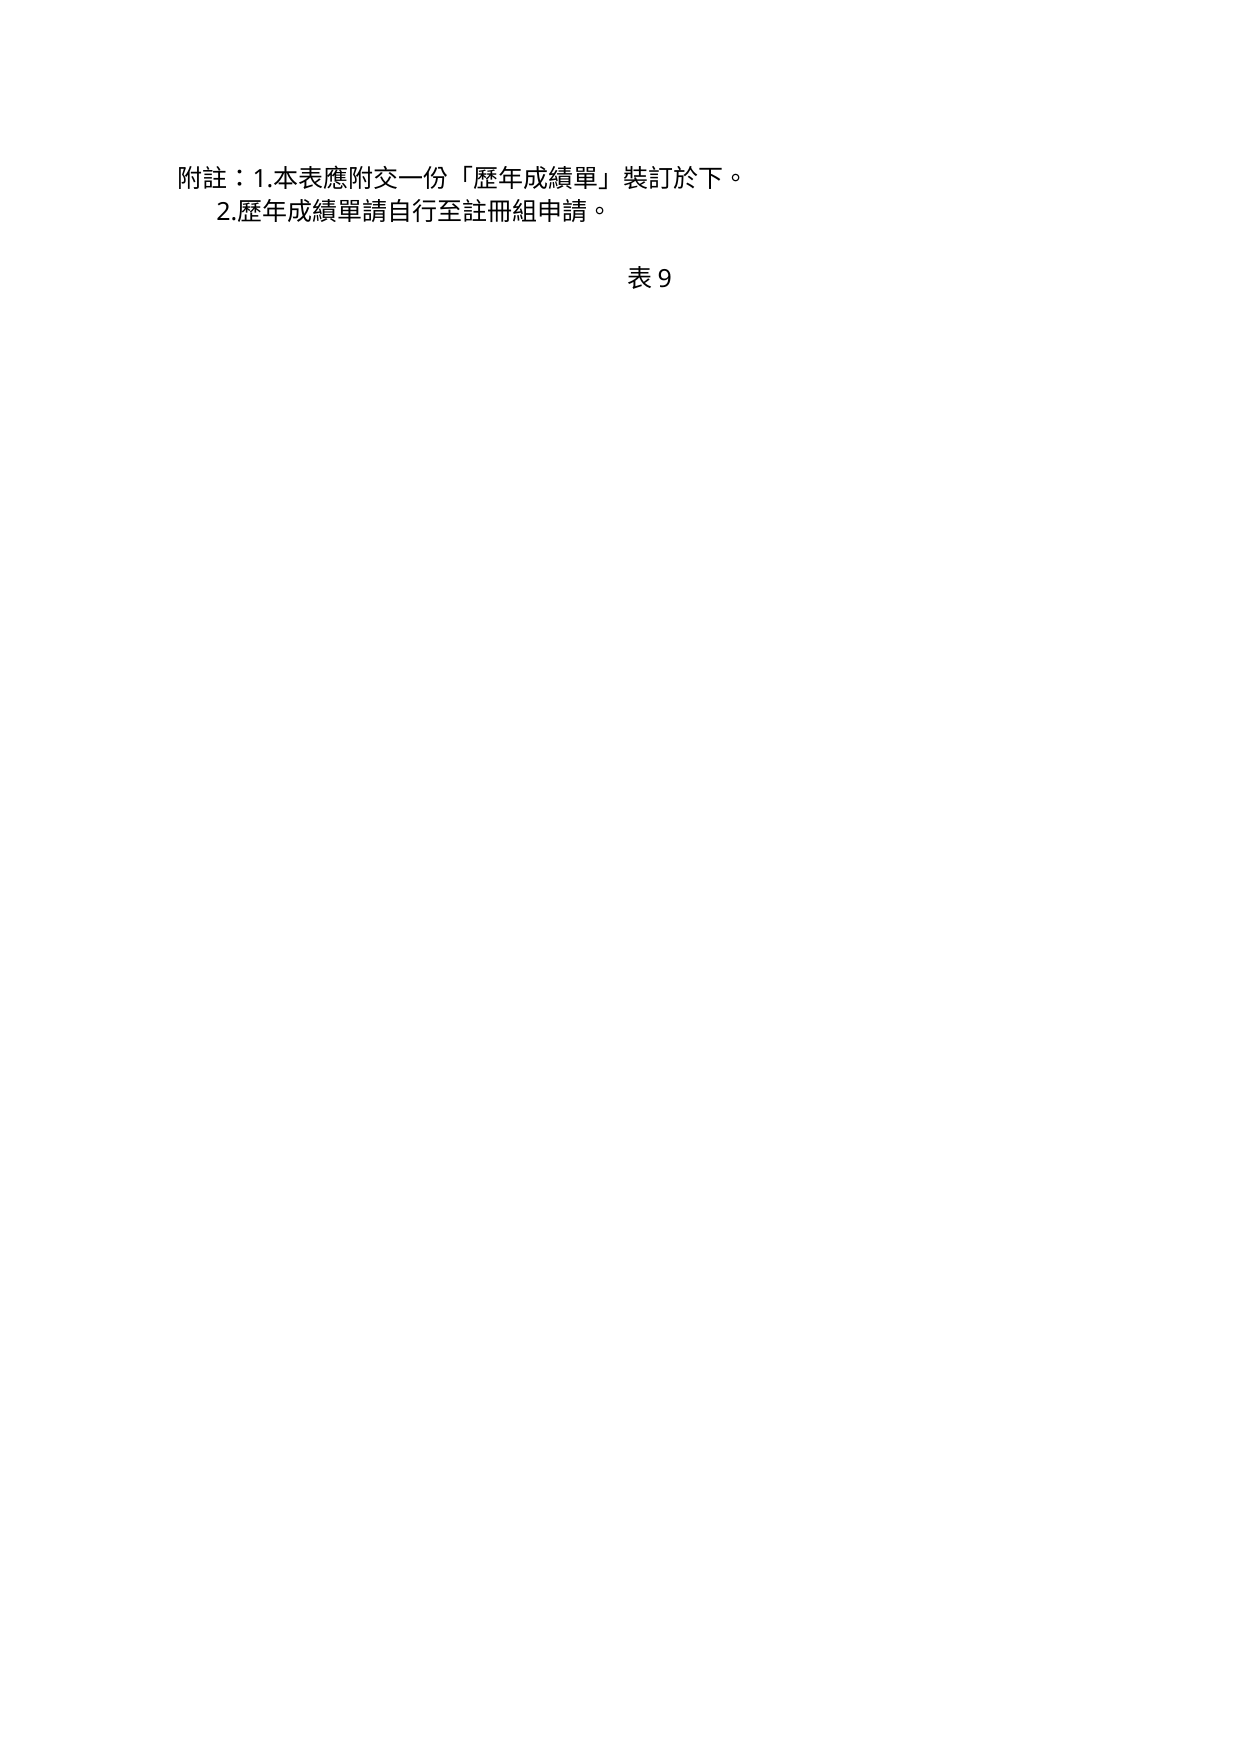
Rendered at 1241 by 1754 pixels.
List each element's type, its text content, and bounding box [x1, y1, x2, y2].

text 表9 [177, 260, 1122, 294]
text 附註：1.本表應附交一份「歷年成績單」裝訂於下。 [177, 160, 1005, 194]
text 2.歷年成績單請自行至註冊組申請。 [177, 194, 1005, 227]
